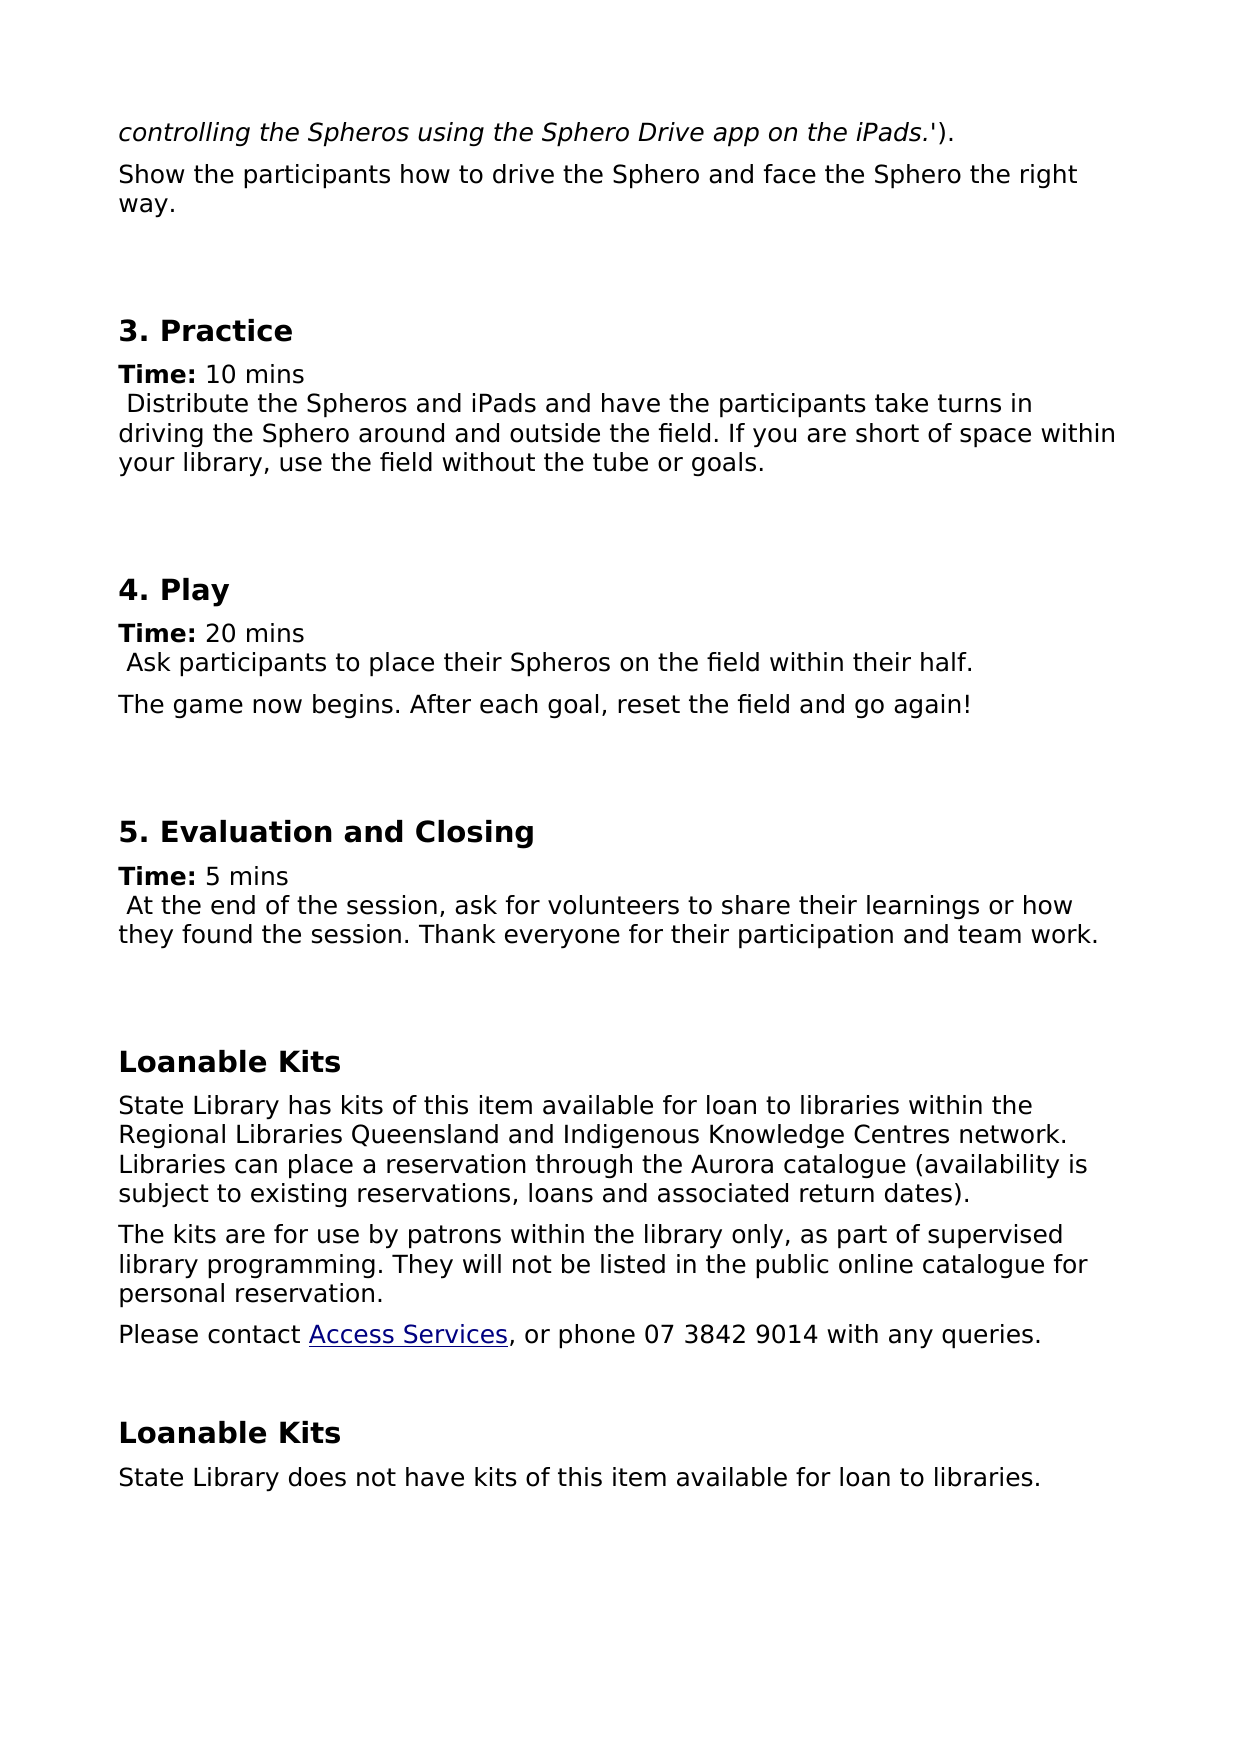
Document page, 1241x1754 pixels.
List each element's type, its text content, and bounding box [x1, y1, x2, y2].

subtitle Loanable Kits [118, 1416, 1122, 1450]
text Time: 5 mins At the end of the session, ask for volunteers to share their learnings or how they found the session. Thank everyone for their participation and team work. [118, 862, 1122, 1007]
text controlling the Spheros using the Sphero Drive app on the iPads.'). [118, 118, 1122, 147]
text Please contact Access Services, or phone 07 3842 9014 with any queries. [118, 1321, 1122, 1379]
subtitle 3. Practice [118, 314, 1122, 348]
text Show the participants how to drive the Sphero and face the Sphero the right way. [118, 160, 1122, 276]
subtitle Loanable Kits [118, 1045, 1122, 1079]
subtitle 5. Evaluation and Closing [118, 815, 1122, 849]
text State Library does not have kits of this item available for loan to libraries. [118, 1463, 1122, 1492]
text The kits are for use by patrons within the library only, as part of supervised library programming. They will not be listed in the public online catalogue for personal reservation. [118, 1221, 1122, 1308]
text State Library has kits of this item available for loan to libraries within the Regional Libraries Queensland and Indigenous Knowledge Centres network. Libraries can place a reservation through the Aurora catalogue (availability is subject to existing reservations, loans and associated return dates). [118, 1091, 1122, 1208]
text Time: 20 mins Ask participants to place their Spheros on the field within their half. [118, 619, 1122, 678]
text The game now begins. After each goal, reset the field and go again! [118, 690, 1122, 778]
subtitle 4. Play [118, 573, 1122, 607]
text Time: 10 mins Distribute the Spheros and iPads and have the participants take turns in driving the Sphero around and outside the field. If you are short of space within your library, use the field without the tube or goals. [118, 360, 1122, 535]
